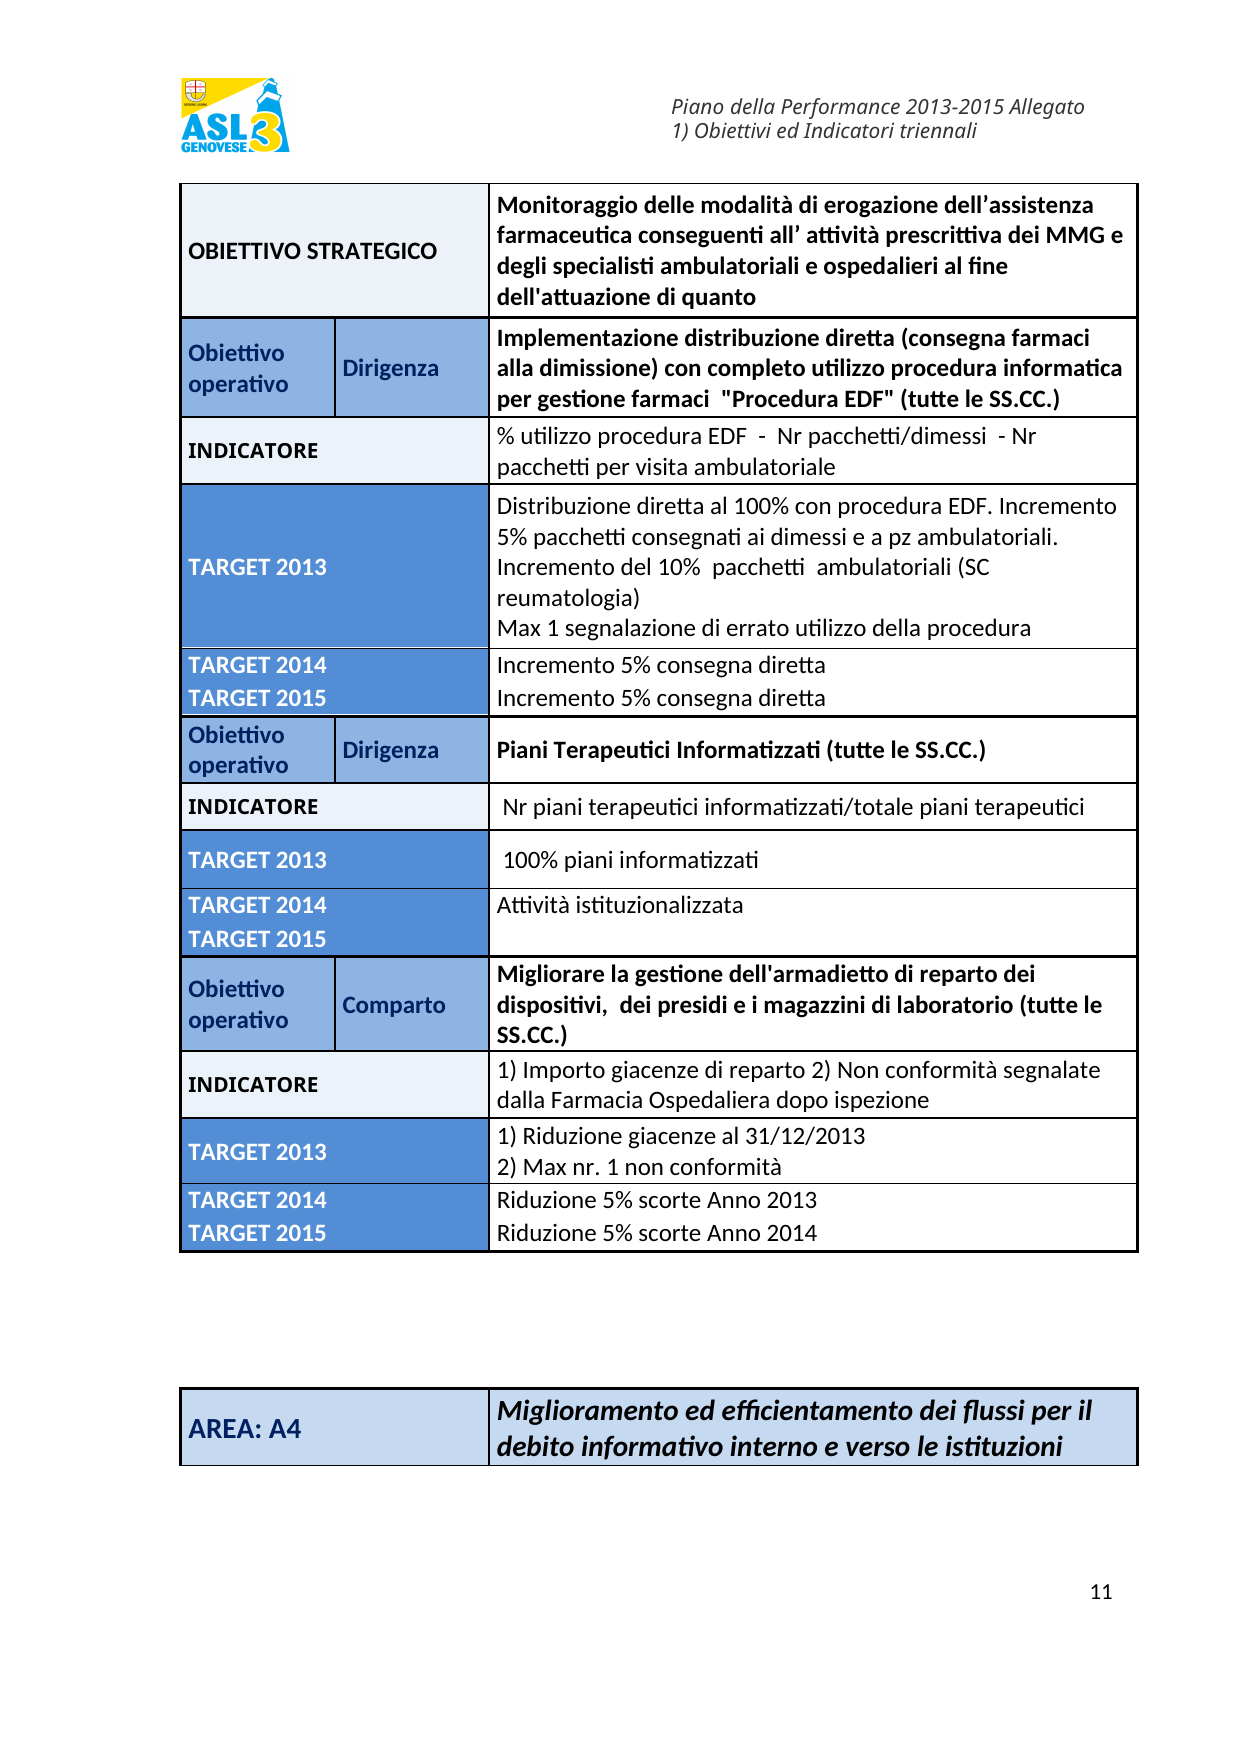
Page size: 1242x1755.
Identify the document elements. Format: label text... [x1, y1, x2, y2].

table_cell Incremento 5% consegna diretta [490, 649, 1136, 680]
table_cell TARGET 2013 [182, 1119, 335, 1183]
table_cell [335, 485, 488, 647]
table_cell Incremento 5% consegna diretta [490, 680, 1136, 714]
table_cell TARGET 2014 [182, 1184, 335, 1216]
table_cell [335, 1119, 488, 1183]
table_cell [335, 921, 488, 955]
table_cell TARGET 2014 [182, 649, 335, 680]
table_cell Attività istituzionalizzata [490, 889, 1136, 921]
table_cell Obiettivo operativo [182, 718, 334, 782]
table_cell Obiettivo operativo [182, 958, 334, 1050]
table_cell Dirigenza [336, 718, 488, 782]
table_cell Obiettivo operativo [182, 319, 334, 416]
table_cell Comparto [336, 958, 488, 1050]
table_cell % utilizzo procedura EDF - Nr pacchetti/dimessi - Nr pacchetti per visita ambulatoriale [490, 418, 1136, 483]
table_cell Monitoraggio delle modalità di erogazione dell’assistenza farmaceutica conseguenti all’ attività prescrittiva dei MMG e degli specialisti ambulatoriali e ospedalieri al fine dell'attuazione di quanto [490, 184, 1136, 316]
table_cell Piani Terapeutici Informatizzati (tutte le SS.CC.) [490, 718, 1136, 782]
table_cell [335, 1184, 488, 1216]
table_cell Implementazione distribuzione diretta (consegna farmaci alla dimissione) con completo utilizzo procedura informatica per gestione farmaci "Procedura EDF" (tutte le SS.CC.) [490, 319, 1136, 416]
table_cell 1) Importo giacenze di reparto 2) Non conformità segnalate dalla Farmacia Ospedaliera dopo ispezione [490, 1052, 1136, 1117]
table_cell TARGET 2015 [182, 921, 335, 955]
table_cell INDICATORE [182, 784, 488, 829]
table_cell TARGET 2015 [182, 680, 335, 714]
table_cell [335, 649, 488, 680]
table_cell TARGET 2015 [182, 1216, 335, 1250]
table_cell [335, 1253, 489, 1281]
table_cell [335, 889, 488, 921]
table_cell OBIETTIVO STRATEGICO [182, 184, 488, 316]
table_cell [335, 831, 488, 888]
table_cell INDICATORE [182, 1052, 488, 1117]
table_cell Riduzione 5% scorte Anno 2014 [490, 1216, 1136, 1250]
table_header Miglioramento ed efficientamento dei flussi per il debito informativo interno e verso le istituzioni [490, 1390, 1136, 1465]
table_cell Riduzione 5% scorte Anno 2013 [490, 1184, 1136, 1216]
table_cell Migliorare la gestione dell'armadietto di reparto dei dispositivi, dei presidi e i magazzini di laboratorio (tutte le SS.CC.) [490, 958, 1136, 1050]
table_cell 1) Riduzione giacenze al 31/12/2013 2) Max nr. 1 non conformità [490, 1119, 1136, 1183]
table_cell [489, 1253, 1137, 1281]
table_cell TARGET 2013 [182, 831, 335, 888]
table_cell [181, 1253, 335, 1281]
table_cell 100% piani informatizzati [490, 831, 1136, 888]
table_cell Dirigenza [336, 319, 488, 416]
table_cell [490, 921, 1136, 955]
table_cell Nr piani terapeutici informatizzati/totale piani terapeutici [490, 784, 1136, 829]
table_cell TARGET 2014 [182, 889, 335, 921]
table_cell INDICATORE [182, 418, 488, 483]
table_header AREA: A4 [182, 1390, 488, 1465]
table_cell [335, 680, 488, 714]
table_cell Distribuzione diretta al 100% con procedura EDF. Incremento 5% pacchetti consegnati ai dimessi e a pz ambulatoriali. Incremento del 10% pacchetti ambulatoriali (SC reumatologia) Max 1 segnalazione di errato utilizzo della procedura [490, 485, 1136, 647]
table_cell [335, 1216, 488, 1250]
table_cell TARGET 2013 [182, 485, 335, 647]
